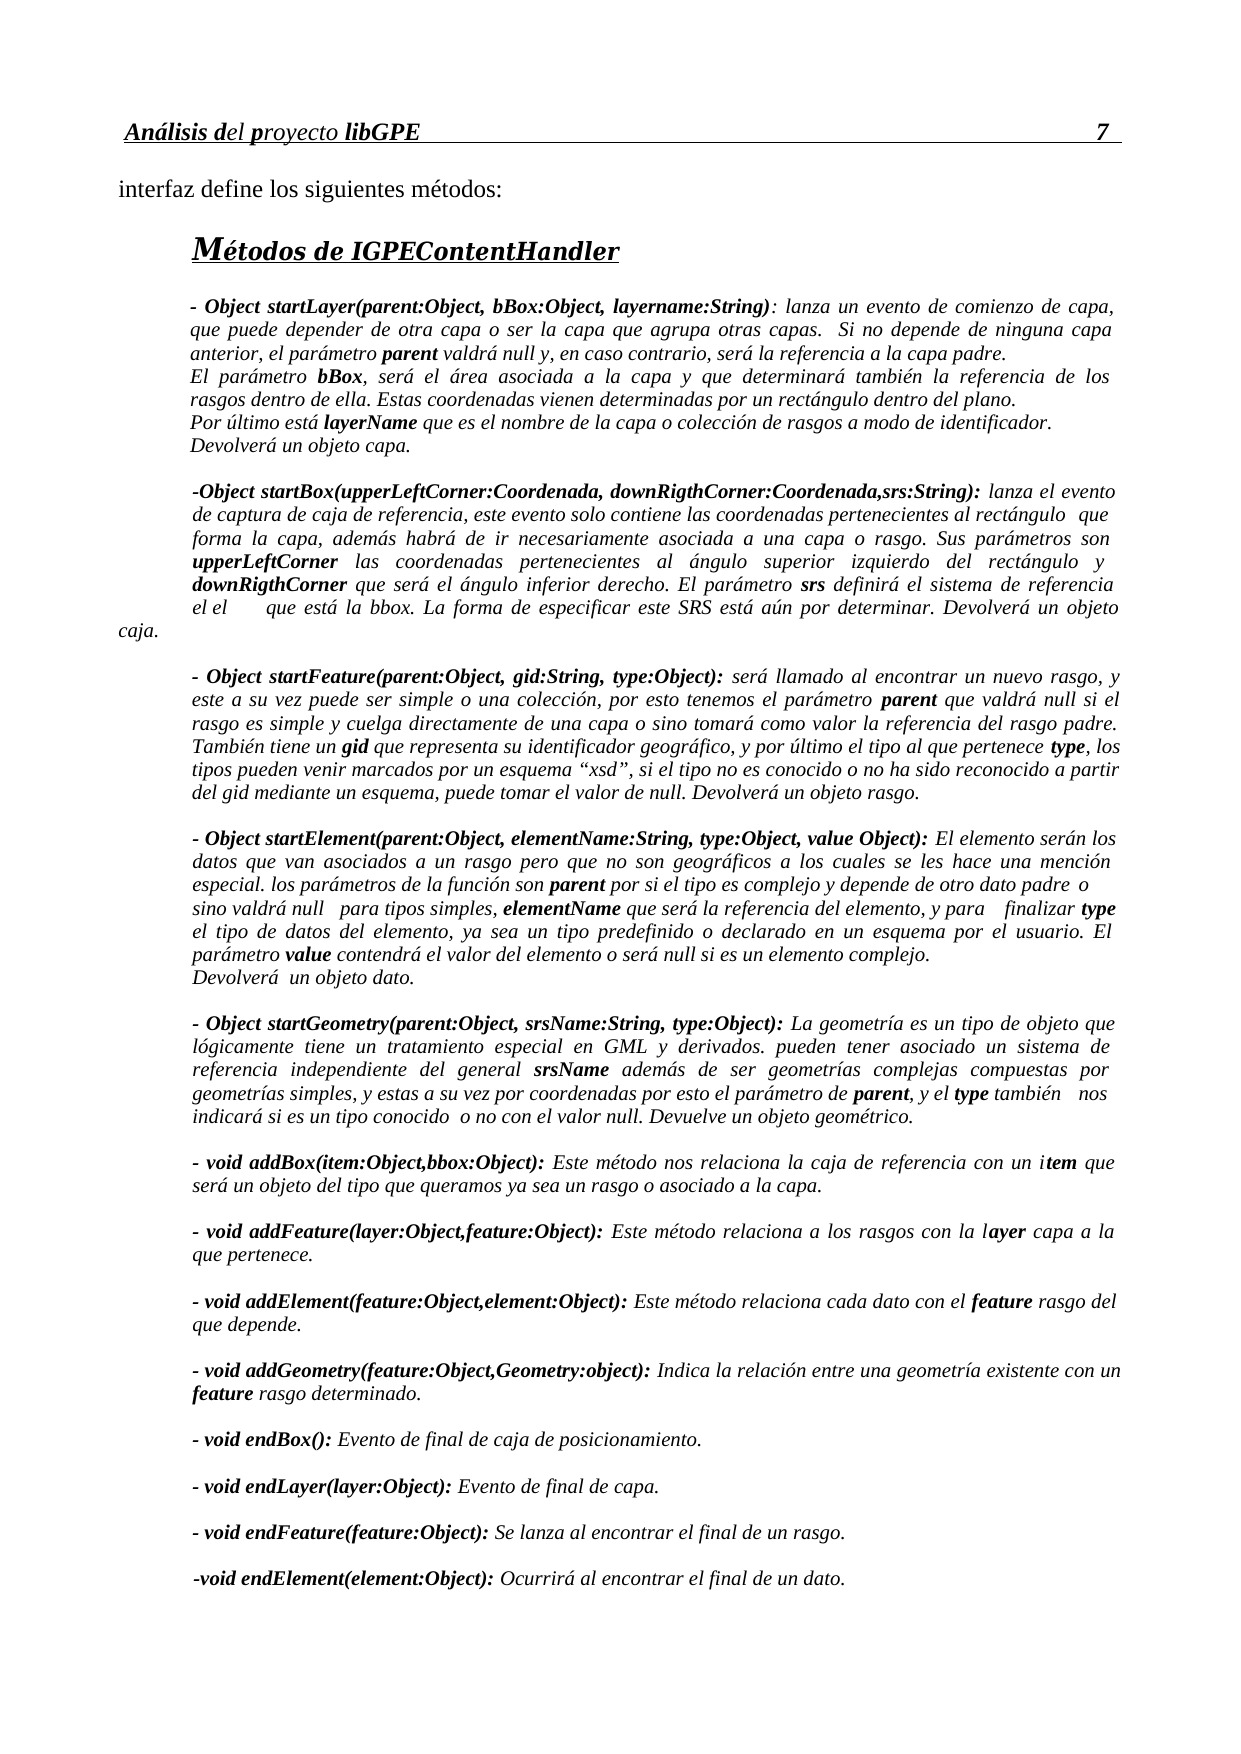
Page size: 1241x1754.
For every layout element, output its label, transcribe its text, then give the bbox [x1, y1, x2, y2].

text Métodos de IGPEContentHandler [118, 231, 1122, 267]
text Devolverá un objeto capa. [118, 434, 1122, 457]
text interfaz define los siguientes métodos: [118, 175, 1122, 203]
text - void addFeature(layer:Object,feature:Object): Este método relaciona a los rasgos con la layer capa a la que pertenece. [118, 1220, 1122, 1266]
text - Object startFeature(parent:Object, gid:String, type:Object): será llamado al encontrar un nuevo rasgo, y este a su vez puede ser simple o una colección, por esto tenemos el parámetro parent que valdrá null si el rasgo es simple y cuelga directamente de una capa o sino tomará como valor la referencia del rasgo padre. También tiene un gid que representa su identificador geográfico, y por último el tipo al que pertenece type, los tipos pueden venir marcados por un esquema “xsd”, si el tipo no es conocido o no ha sido reconocido a partir del gid mediante un esquema, puede tomar el valor de null. Devolverá un objeto rasgo. [192, 665, 1122, 804]
text - void addElement(feature:Object,element:Object): Este método relaciona cada dato con el feature rasgo del que depende. [118, 1289, 1122, 1336]
text - void addBox(item:Object,bbox:Object): Este método nos relaciona la caja de referencia con un item que será un objeto del tipo que queramos ya sea un rasgo o asociado a la capa. [118, 1151, 1122, 1197]
text - Object startGeometry(parent:Object, srsName:String, type:Object): La geometría es un tipo de objeto que lógicamente tiene un tratamiento especial en GML y derivados. pueden tener asociado un sistema de referencia independiente del general srsName además de ser geometrías complejas compuestas por geometrías simples, y estas a su vez por coordenadas por esto el parámetro de parent, y el type también nos indicará si es un tipo conocido o no con el valor null. Devuelve un objeto geométrico. [118, 1012, 1122, 1128]
text Por último está layerName que es el nombre de la capa o colección de rasgos a modo de identificador. [118, 411, 1122, 434]
text - void endLayer(layer:Object): Evento de final de capa. [118, 1474, 1122, 1498]
text - Object startLayer(parent:Object, bBox:Object, layername:String): lanza un evento de comienzo de capa, que puede depender de otra capa o ser la capa que agrupa otras capas. Si no depende de ninguna capa anterior, el parámetro parent valdrá null y, en caso contrario, será la referencia a la capa padre. [118, 295, 1122, 364]
text - void endBox(): Evento de final de caja de posicionamiento. [118, 1428, 1122, 1451]
text - Object startElement(parent:Object, elementName:String, type:Object, value Object): El elemento serán los datos que van asociados a un rasgo pero que no son geográficos a los cuales se les hace una mención especial. los parámetros de la función son parent por si el tipo es complejo y depende de otro dato padre o sino valdrá null para tipos simples, elementName que será la referencia del elemento, y para finalizar type el tipo de datos del elemento, ya sea un tipo predefinido o declarado en un esquema por el usuario. El parámetro value contendrá el valor del elemento o será null si es un elemento complejo. [118, 827, 1122, 966]
text El parámetro bBox, será el área asociada a la capa y que determinará también la referencia de los rasgos dentro de ella. Estas coordenadas vienen determinadas por un rectángulo dentro del plano. [118, 364, 1122, 411]
text Devolverá un objeto dato. [118, 966, 1122, 989]
text -Object startBox(upperLeftCorner:Coordenada, downRigthCorner:Coordenada,srs:String): lanza el evento de captura de caja de referencia, este evento solo contiene las coordenadas pertenecientes al rectángulo que forma la capa, además habrá de ir necesariamente asociada a una capa o rasgo. Sus parámetros son upperLeftCorner las coordenadas pertenecientes al ángulo superior izquierdo del rectángulo y downRigthCorner que será el ángulo inferior derecho. El parámetro srs definirá el sistema de referencia el el que está la bbox. La forma de especificar este SRS está aún por determinar. Devolverá un objeto caja. [118, 480, 1122, 642]
text - void endFeature(feature:Object): Se lanza al encontrar el final de un rasgo. [118, 1521, 1122, 1544]
list -void endElement(element:Object): Ocurrirá al encontrar el final de un dato. [156, 1567, 1122, 1590]
text - void addGeometry(feature:Object,Geometry:object): Indica la relación entre una geometría existente con un feature rasgo determinado. [118, 1359, 1122, 1405]
